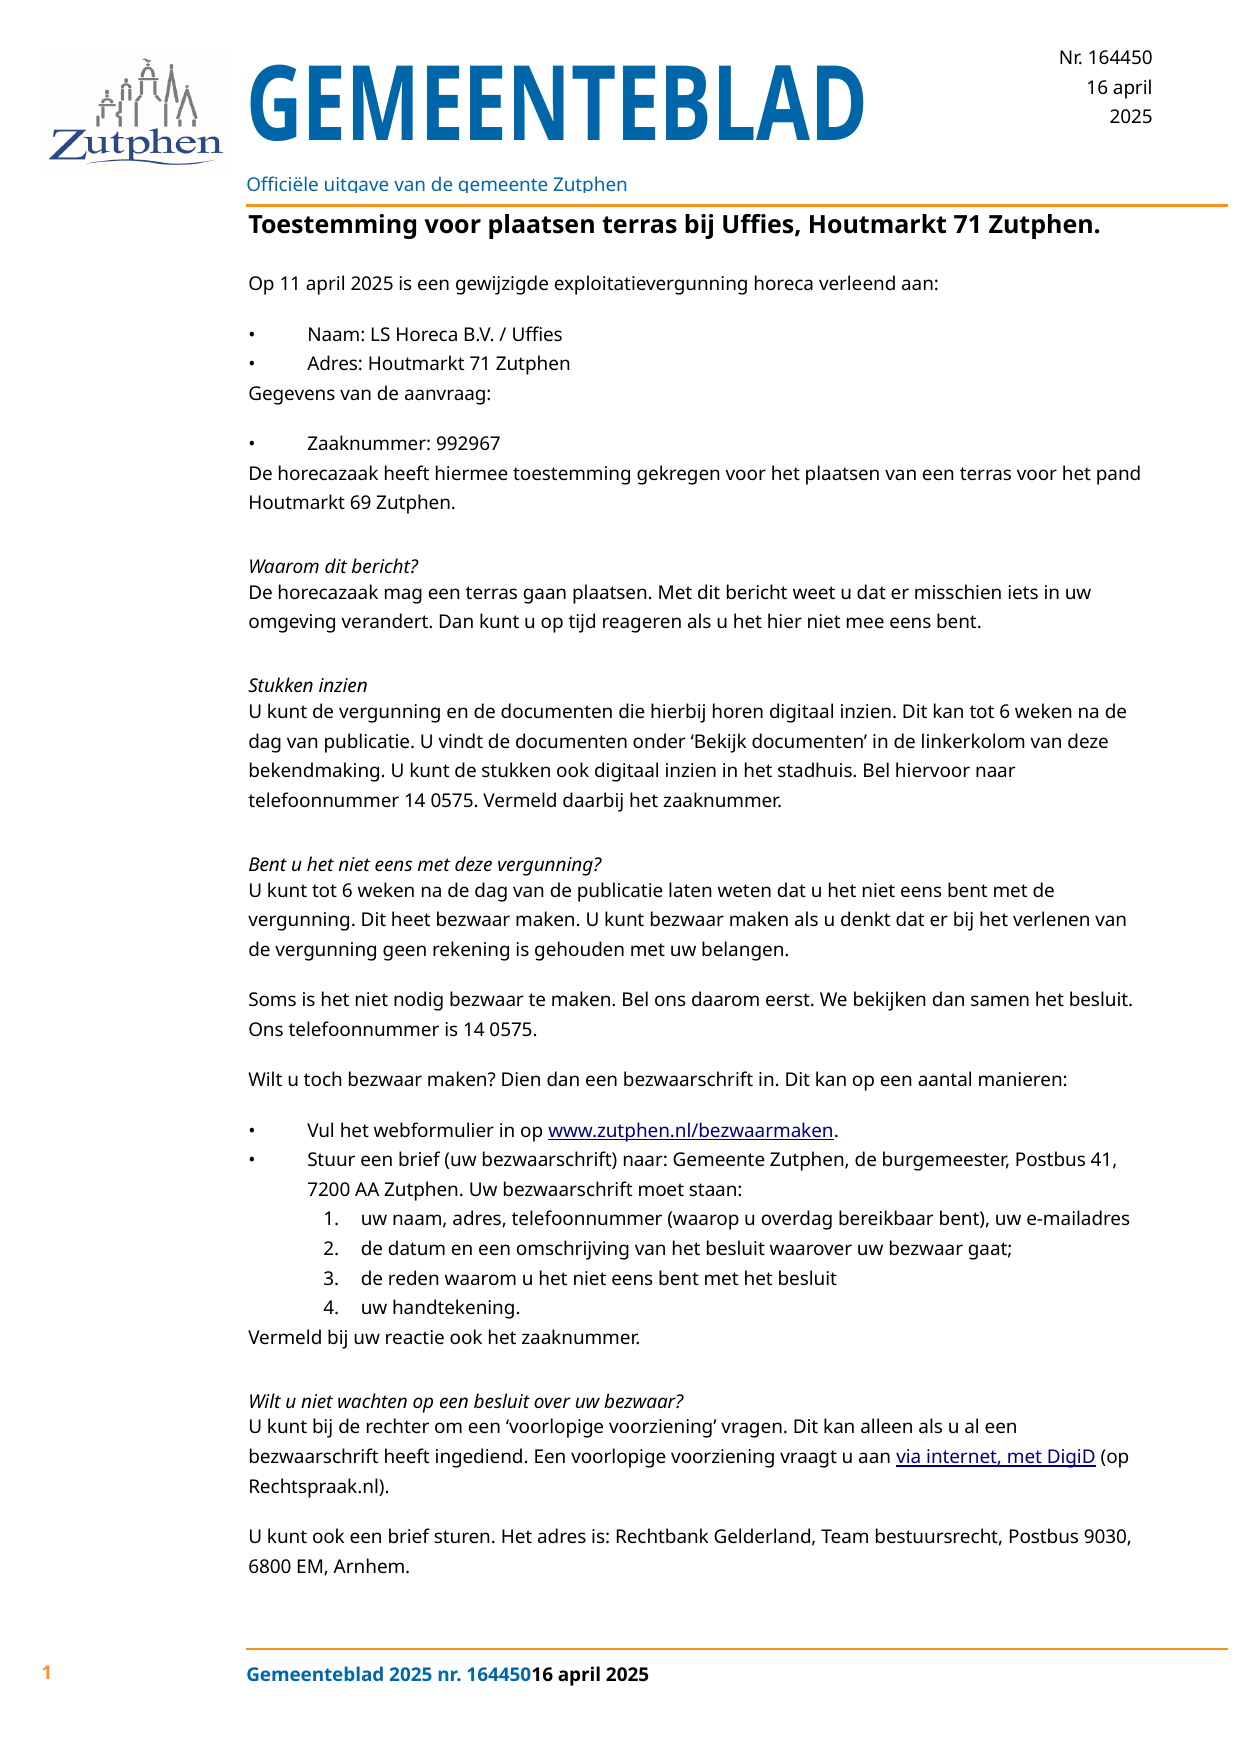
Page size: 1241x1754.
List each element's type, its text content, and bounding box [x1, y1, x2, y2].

text Toestemming voor plaatsen terras bij Uffies, Houtmarkt 71 Zutphen. [248, 207, 1152, 241]
text U kunt de vergunning en de documenten die hierbij horen digitaal inzien. Dit kan tot 6 weken na de dag van publicatie. U vindt de documenten onder ‘Bekijk documenten’ in de linkerkolom van deze bekendmaking. U kunt de stukken ook digitaal inzien in het stadhuis. Bel hiervoor naar telefoonnummer 14 0575. Vermeld daarbij het zaaknummer. [248, 698, 1152, 813]
list Zaaknummer: 992967 [248, 430, 1152, 456]
list de reden waarom u het niet eens bent met het besluit [323, 1265, 1152, 1291]
text Stukken inzien [248, 673, 1152, 698]
text Waarom dit bericht? [248, 553, 1152, 579]
text U kunt ook een brief sturen. Het adres is: Rechtbank Gelderland, Team bestuursrecht, Postbus 9030, 6800 EM, Arnhem. [248, 1523, 1152, 1578]
list Vul het webformulier in op www.zutphen.nl/bezwaarmaken. [248, 1117, 1152, 1143]
list uw handtekening. [323, 1294, 1152, 1320]
text Soms is het niet nodig bezwaar te maken. Bel ons daarom eerst. We bekijken dan samen het besluit. Ons telefoonnummer is 14 0575. [248, 986, 1152, 1042]
text U kunt tot 6 weken na de dag van de publicatie laten weten dat u het niet eens bent met de vergunning. Dit heet bezwaar maken. U kunt bezwaar maken als u denkt dat er bij het verlenen van de vergunning geen rekening is gehouden met uw belangen. [248, 877, 1152, 962]
list uw naam, adres, telefoonnummer (waarop u overdag bereikbaar bent), uw e-mailadres [323, 1206, 1152, 1231]
text De horecazaak heeft hiermee toestemming gekregen voor het plaatsen van een terras voor het pand Houtmarkt 69 Zutphen. [248, 460, 1152, 515]
text De horecazaak mag een terras gaan plaatsen. Met dit bericht weet u dat er misschien iets in uw omgeving verandert. Dan kunt u op tijd reageren als u het hier niet mee eens bent. [248, 579, 1152, 634]
text Vermeld bij uw reactie ook het zaaknummer. [248, 1324, 1152, 1350]
list Stuur een brief (uw bezwaarschrift) naar: Gemeente Zutphen, de burgemeester, Postbus 41, 7200 AA Zutphen. Uw bezwaarschrift moet staan: [248, 1146, 1152, 1202]
text Wilt u toch bezwaar maken? Dien dan een bezwaarschrift in. Dit kan op een aantal manieren: [248, 1066, 1152, 1092]
list Naam: LS Horeca B.V. / Uffies [248, 321, 1152, 346]
text Gegevens van de aanvraag: [248, 380, 1152, 406]
text U kunt bij de rechter om een ‘voorlopige voorziening’ vragen. Dit kan alleen als u al een bezwaarschrift heeft ingediend. Een voorlopige voorziening vraagt u aan via internet, met DigiD (op Rechtspraak.nl). [248, 1414, 1152, 1498]
list de datum en een omschrijving van het besluit waarover uw bezwaar gaat; [323, 1235, 1152, 1261]
list Adres: Houtmarkt 71 Zutphen [248, 350, 1152, 376]
text Wilt u niet wachten op een besluit over uw bezwaar? [248, 1388, 1152, 1414]
text Bent u het niet eens met deze vergunning? [248, 851, 1152, 877]
text Op 11 april 2025 is een gewijzigde exploitatievergunning horeca verleend aan: [248, 270, 1152, 296]
picture [41, 47, 231, 172]
